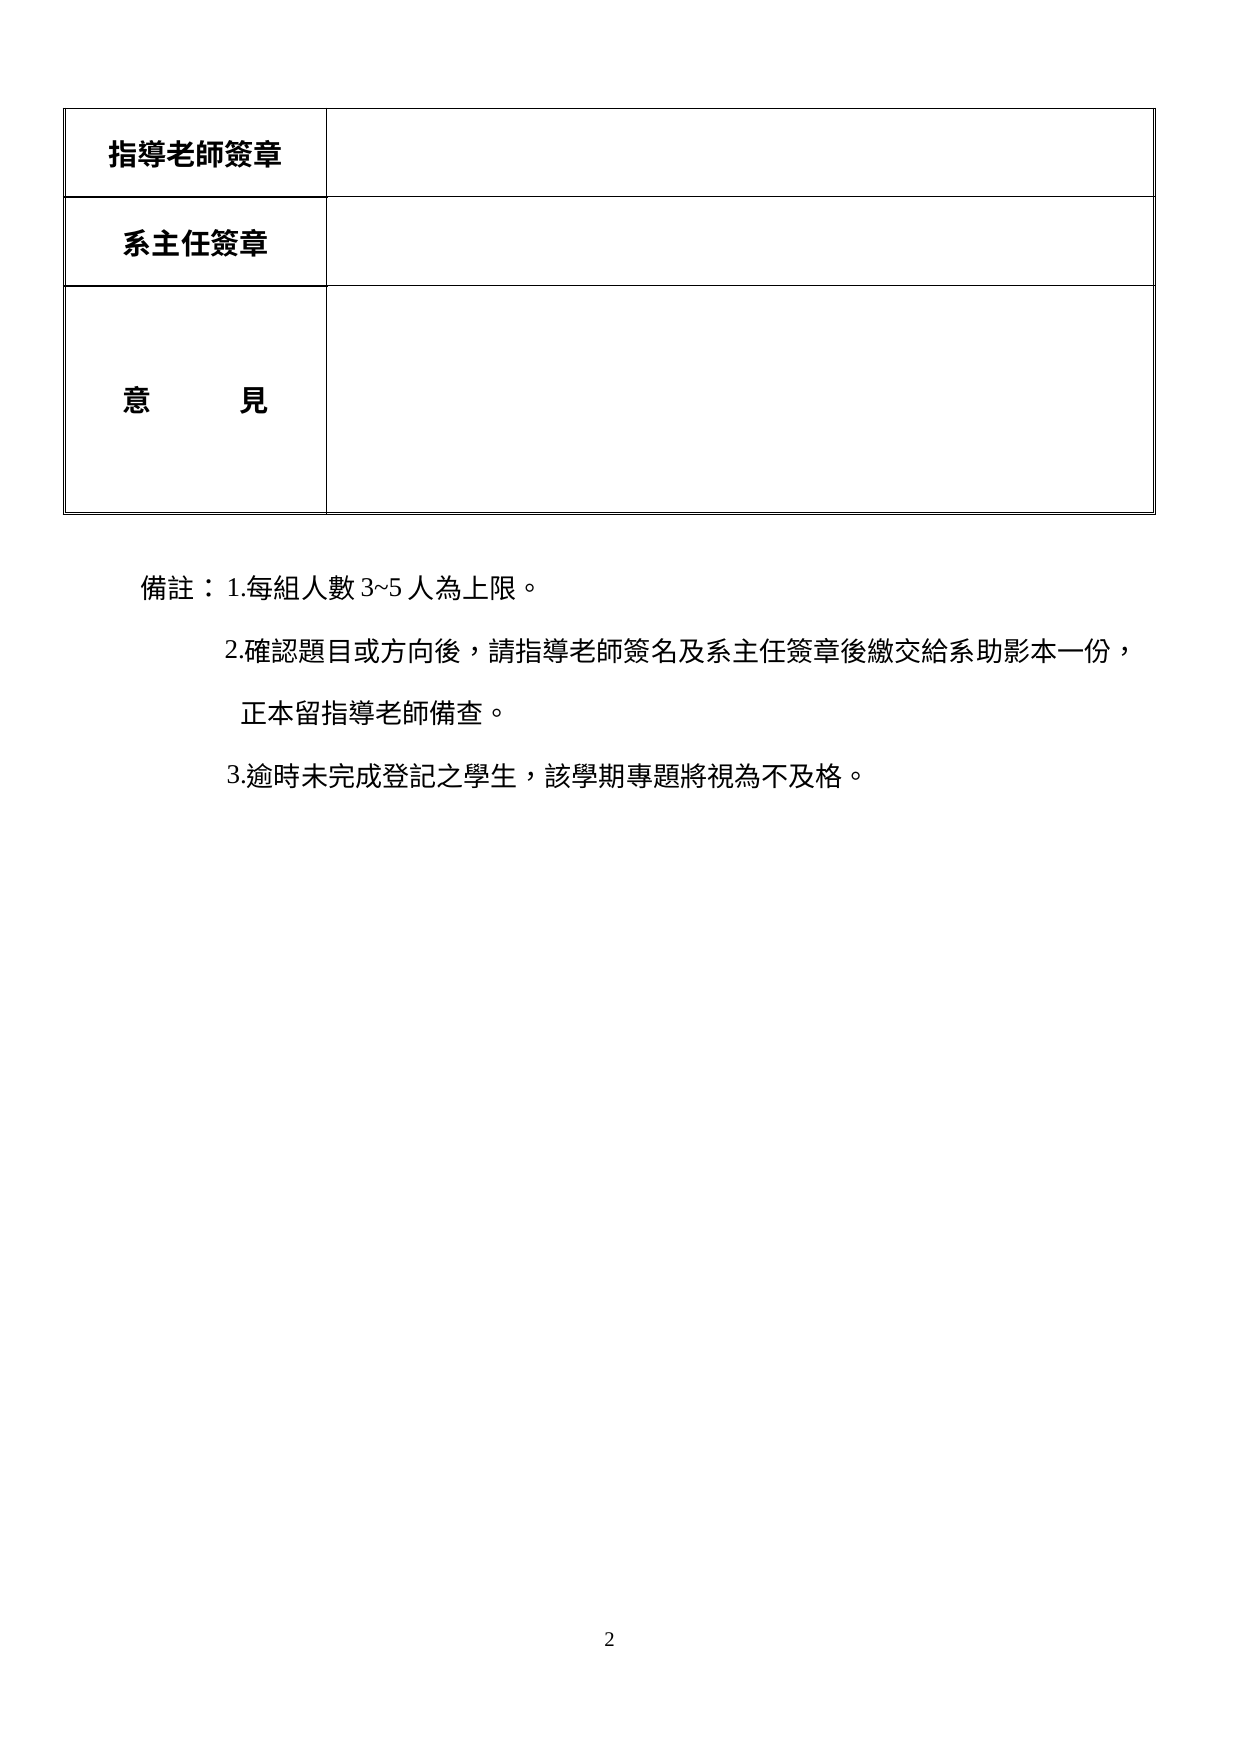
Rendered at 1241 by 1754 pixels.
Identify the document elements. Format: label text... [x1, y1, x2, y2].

table_cell [327, 197, 1153, 285]
table_cell 系主任簽章 [66, 198, 326, 285]
table_cell [327, 109, 1153, 196]
text 正本留指導老師備查。 [127, 670, 1125, 733]
text 2.確認題目或方向後，請指導老師簽名及系主任簽章後繳交給系助影本一份， [152, 608, 1125, 670]
table_cell 意 見 [66, 287, 326, 512]
table_cell [327, 286, 1153, 512]
text 備註： 1.每組人數3~5人為上限。 [141, 545, 1125, 608]
text 3.逾時未完成登記之學生，該學期專題將視為不及格。 [127, 733, 1125, 795]
table_cell 指導老師簽章 [66, 109, 326, 196]
